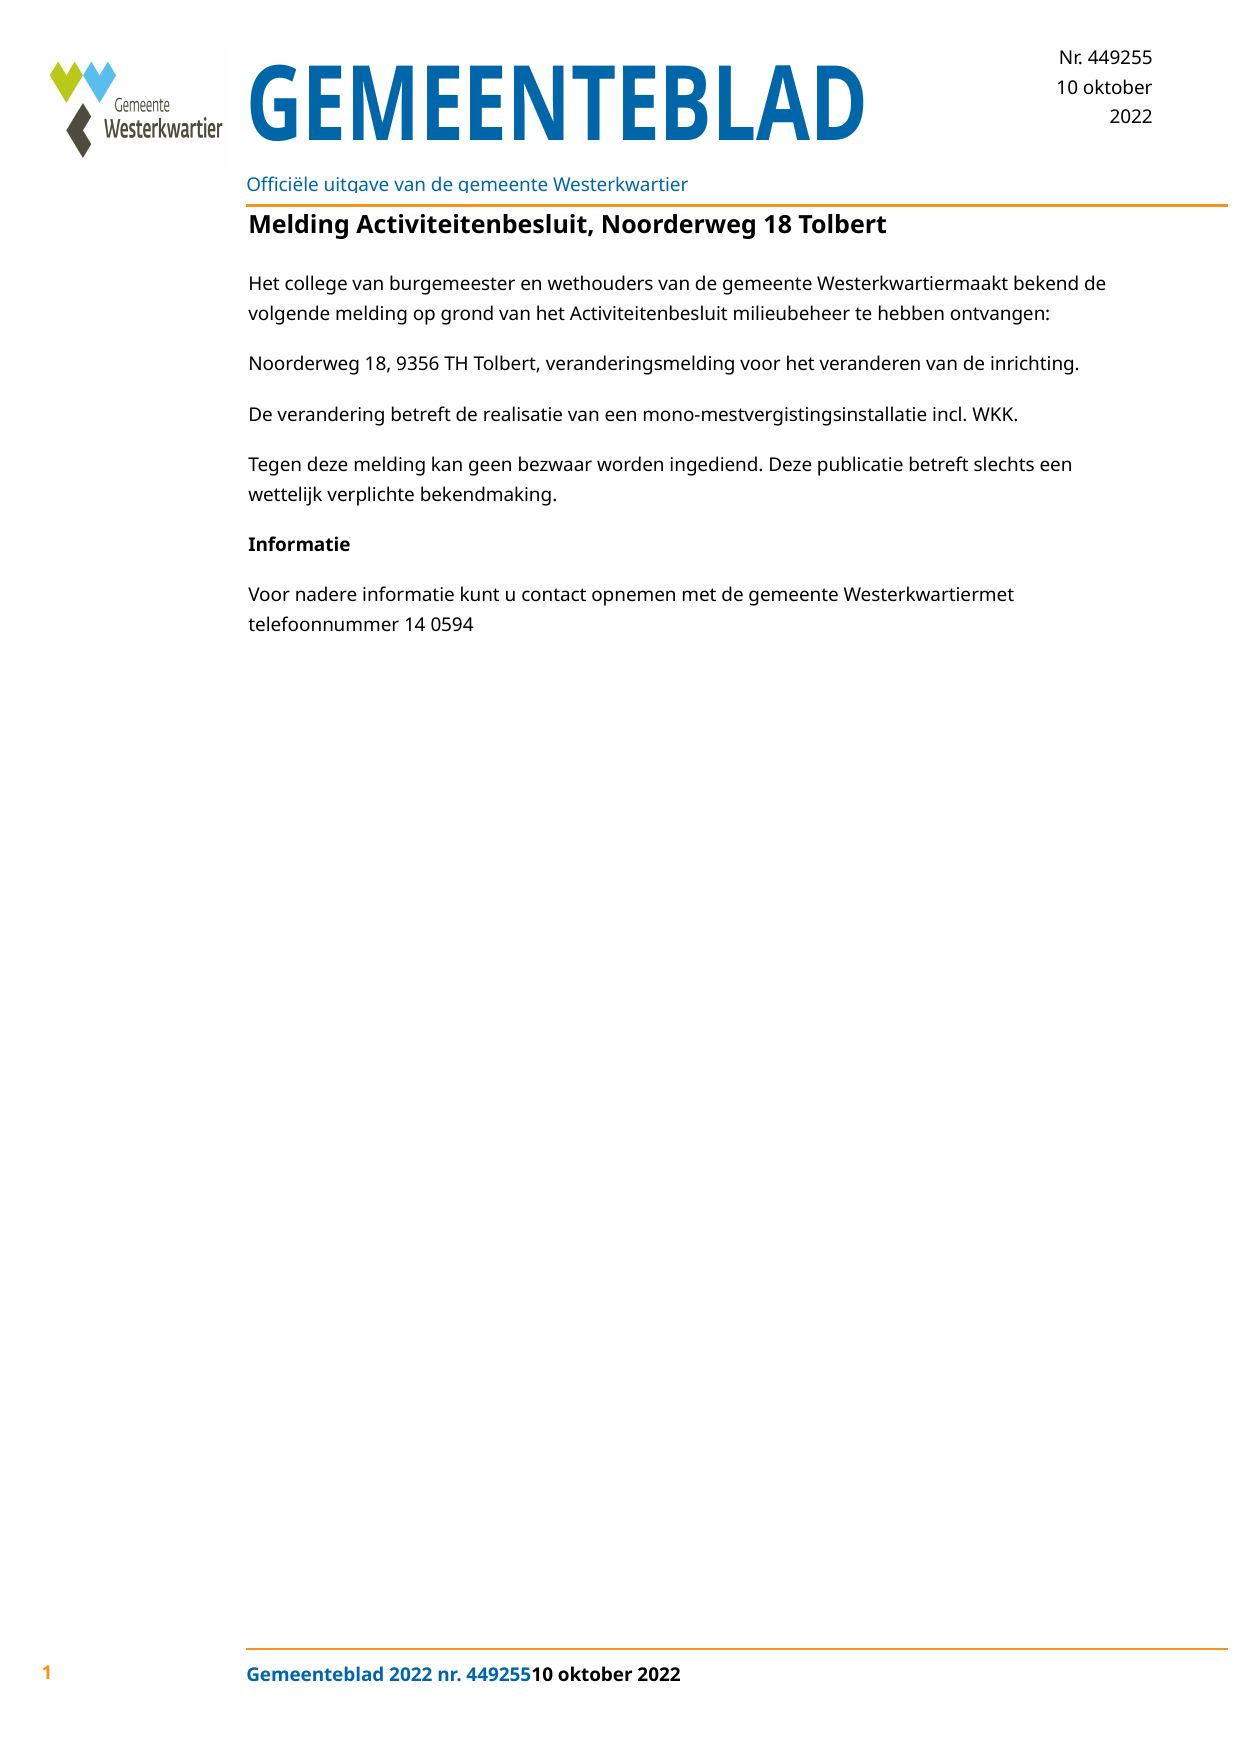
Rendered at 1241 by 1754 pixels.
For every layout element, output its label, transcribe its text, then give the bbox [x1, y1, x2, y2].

text Noorderweg 18, 9356 TH Tolbert, veranderingsmelding voor het veranderen van de inrichting. [248, 350, 1152, 376]
text Het college van burgemeester en wethouders van de gemeente Westerkwartiermaakt bekend de volgende melding op grond van het Activiteitenbesluit milieubeheer te hebben ontvangen: [248, 270, 1152, 326]
picture [41, 47, 231, 172]
text Melding Activiteitenbesluit, Noorderweg 18 Tolbert [248, 207, 1152, 241]
text Voor nadere informatie kunt u contact opnemen met de gemeente Westerkwartiermet telefoonnummer 14 0594 [248, 582, 1152, 637]
text Tegen deze melding kan geen bezwaar worden ingediend. Deze publicatie betreft slechts een wettelijk verplichte bekendmaking. [248, 451, 1152, 506]
text Informatie [248, 531, 1152, 557]
text De verandering betreft de realisatie van een mono-mestvergistingsinstallatie incl. WKK. [248, 401, 1152, 426]
